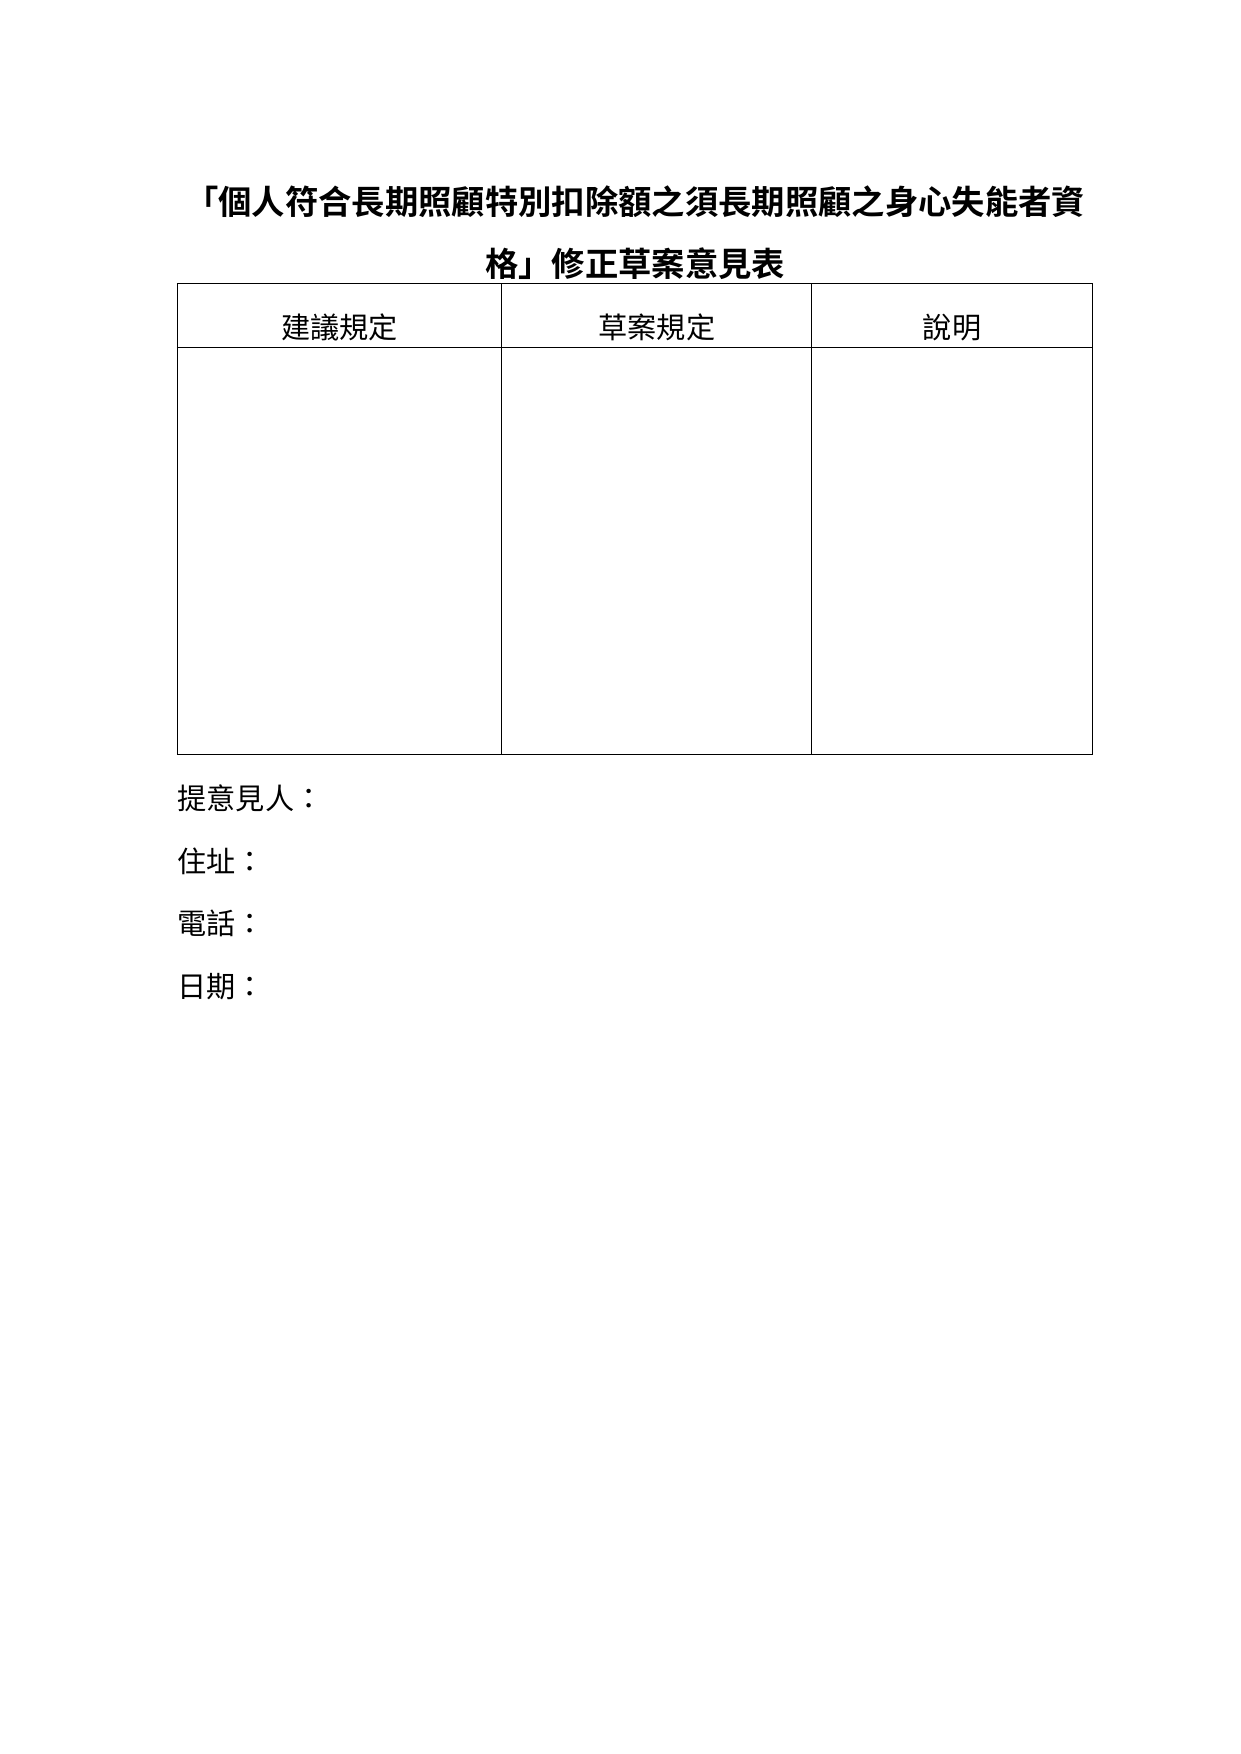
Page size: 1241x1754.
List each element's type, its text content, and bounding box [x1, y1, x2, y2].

table_header 說明 [812, 284, 1092, 347]
text 電話： [177, 880, 1092, 943]
table_header 建議規定 [178, 284, 501, 347]
text 住址： [177, 818, 1092, 880]
table_cell [178, 348, 501, 754]
table_header 草案規定 [502, 284, 811, 347]
table_cell [812, 348, 1092, 754]
text 提意見人： [177, 755, 1092, 818]
text 「個人符合長期照顧特別扣除額之須長期照顧之身心失能者資格」修正草案意見表 [177, 158, 1092, 283]
table_cell [502, 348, 811, 754]
text 日期： [177, 943, 1092, 1005]
